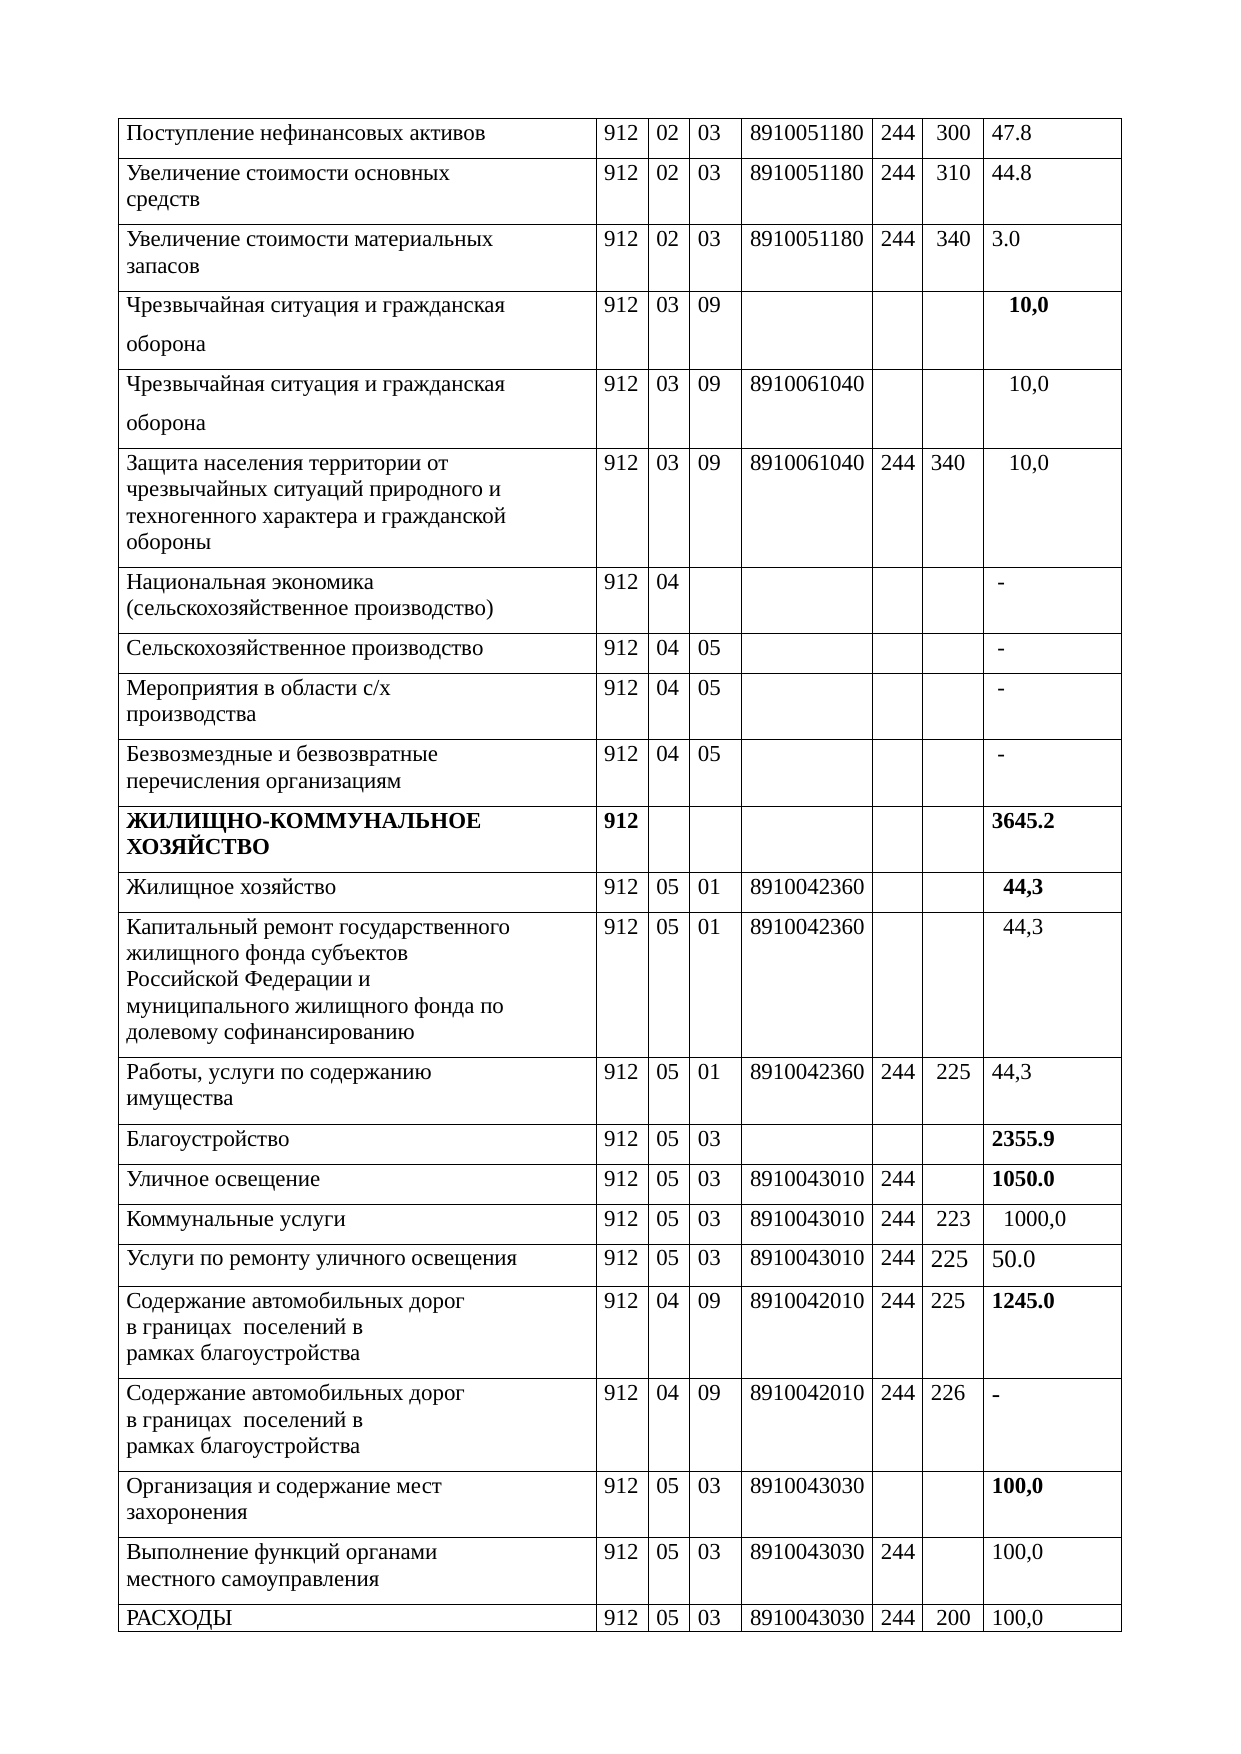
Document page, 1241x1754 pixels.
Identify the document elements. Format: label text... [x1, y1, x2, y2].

table_cell 44,3 [984, 913, 1121, 1057]
table_cell [690, 807, 741, 872]
table_cell 225 [923, 1245, 983, 1286]
table_cell [742, 1125, 872, 1164]
table_cell [873, 568, 922, 633]
table_cell 8910043010 [742, 1245, 872, 1286]
table_cell 8910043030 [742, 1605, 872, 1631]
table_cell Уличное освещение [119, 1165, 596, 1203]
table_cell 912 [597, 913, 648, 1057]
table_cell Капитальный ремонт государственного жилищного фонда субъектов Российской Федерации и муниципального жилищного фонда по долевому софинансированию [119, 913, 596, 1057]
table_cell [923, 1538, 983, 1603]
table_cell [873, 370, 922, 448]
table_cell 912 [597, 807, 648, 872]
table_cell 05 [649, 1605, 689, 1631]
table_cell [873, 634, 922, 673]
table_cell 1245,0 [984, 1287, 1121, 1378]
table_cell Увеличение стоимости основных средств [119, 159, 596, 224]
table_cell 05 [690, 634, 741, 673]
table_cell 04 [649, 634, 689, 673]
table_cell 05 [649, 1472, 689, 1537]
table_cell 912 [597, 119, 648, 158]
table_cell 912 [597, 1205, 648, 1243]
table_cell 244 [873, 449, 922, 567]
table_cell [923, 292, 983, 369]
table_cell 912 [597, 568, 648, 633]
table_cell Содержание автомобильных дорог в границах поселений в рамках благоустройства [119, 1379, 596, 1471]
table_cell - [984, 1379, 1121, 1471]
table_cell [873, 1125, 922, 1164]
table_cell Жилищное хозяйство [119, 873, 596, 912]
table_cell 03 [690, 1538, 741, 1603]
table_cell 912 [597, 873, 648, 912]
table_cell 244 [873, 1379, 922, 1471]
table_cell 04 [649, 568, 689, 633]
table_cell 8910061040 [742, 449, 872, 567]
table_cell 03 [690, 119, 741, 158]
table_cell 44,3 [984, 1058, 1121, 1124]
table_cell 912 [597, 1605, 648, 1631]
table_cell [873, 674, 922, 739]
table_cell 1050,0 [984, 1165, 1121, 1203]
table_cell Защита населения территории от чрезвычайных ситуаций природного и техногенного характера и гражданской обороны [119, 449, 596, 567]
table_cell 05 [649, 1538, 689, 1603]
table_cell Чрезвычайная ситуация и гражданская оборона [119, 292, 596, 369]
table_cell 100,0 [984, 1472, 1121, 1537]
table_cell 05 [649, 1245, 689, 1286]
table_cell Национальная экономика (сельскохозяйственное производство) [119, 568, 596, 633]
table_cell 912 [597, 1538, 648, 1603]
table_cell 50,0 [984, 1245, 1121, 1286]
table_cell 10,0 [984, 292, 1121, 369]
table_cell Содержание автомобильных дорог в границах поселений в рамках благоустройства [119, 1287, 596, 1378]
table_cell 1000,0 [984, 1205, 1121, 1243]
table_cell 244 [873, 119, 922, 158]
table_cell 912 [597, 225, 648, 291]
table_cell 912 [597, 740, 648, 806]
table_cell 04 [649, 1379, 689, 1471]
table_cell 912 [597, 449, 648, 567]
table_cell 04 [649, 1287, 689, 1378]
table_cell 8910043010 [742, 1205, 872, 1243]
table_cell 912 [597, 292, 648, 369]
table_cell 05 [649, 1205, 689, 1243]
table_cell 10,0 [984, 449, 1121, 567]
table_cell 05 [649, 1125, 689, 1164]
table_cell Сельскохозяйственное производство [119, 634, 596, 673]
table_cell 3645,2 [984, 807, 1121, 872]
table_cell - [984, 740, 1121, 806]
table_cell [742, 674, 872, 739]
table_cell 223 [923, 1205, 983, 1243]
table_cell 03 [690, 1205, 741, 1243]
table_cell 8910042360 [742, 873, 872, 912]
table_cell [923, 634, 983, 673]
table_cell 8910042360 [742, 1058, 872, 1124]
table_cell 44,8 [984, 159, 1121, 224]
table_cell 03 [690, 1125, 741, 1164]
table_cell 05 [649, 1058, 689, 1124]
table_cell 09 [690, 292, 741, 369]
table_cell Чрезвычайная ситуация и гражданская оборона [119, 370, 596, 448]
table_cell 05 [649, 1165, 689, 1203]
table_cell РАСХОДЫ [119, 1605, 596, 1631]
table_cell 244 [873, 159, 922, 224]
table_cell [923, 1165, 983, 1203]
table_cell 05 [690, 740, 741, 806]
table_cell 912 [597, 674, 648, 739]
table_cell 244 [873, 1605, 922, 1631]
table_cell 225 [923, 1287, 983, 1378]
table_cell 8910043030 [742, 1472, 872, 1537]
table_cell 912 [597, 1245, 648, 1286]
table_cell [923, 1472, 983, 1537]
table_cell [742, 634, 872, 673]
table_cell Услуги по ремонту уличного освещения [119, 1245, 596, 1286]
table_cell 04 [649, 674, 689, 739]
table_cell 244 [873, 1058, 922, 1124]
table_cell 912 [597, 1058, 648, 1124]
table_cell - [984, 674, 1121, 739]
table_cell 02 [649, 119, 689, 158]
table_cell 01 [690, 913, 741, 1057]
table_cell [873, 913, 922, 1057]
table_cell 912 [597, 159, 648, 224]
table_cell 02 [649, 225, 689, 291]
table_cell 01 [690, 1058, 741, 1124]
table_cell 09 [690, 370, 741, 448]
table_cell 03 [649, 370, 689, 448]
table_cell 05 [649, 913, 689, 1057]
table_cell [742, 740, 872, 806]
table_cell Увеличение стоимости материальных запасов [119, 225, 596, 291]
table_cell 100,0 [984, 1605, 1121, 1631]
table_cell 225 [923, 1058, 983, 1124]
table_cell - [984, 568, 1121, 633]
table_cell Благоустройство [119, 1125, 596, 1164]
table_cell 912 [597, 1379, 648, 1471]
table_cell 8910051180 [742, 225, 872, 291]
table_cell Организация и содержание мест захоронения [119, 1472, 596, 1537]
table_cell [923, 740, 983, 806]
table_cell 8910042010 [742, 1287, 872, 1378]
table_cell Работы, услуги по содержанию имущества [119, 1058, 596, 1124]
table_cell 04 [649, 740, 689, 806]
table_cell 03 [690, 1245, 741, 1286]
table_cell 8910043010 [742, 1165, 872, 1203]
table_cell Безвозмездные и безвозвратные перечисления организациям [119, 740, 596, 806]
table_cell [742, 292, 872, 369]
table_cell 8910051180 [742, 159, 872, 224]
table_cell 8910043030 [742, 1538, 872, 1603]
table_cell [873, 292, 922, 369]
table_cell [923, 674, 983, 739]
table_cell 09 [690, 449, 741, 567]
table_cell Поступление нефинансовых активов [119, 119, 596, 158]
table_cell 01 [690, 873, 741, 912]
table_cell 226 [923, 1379, 983, 1471]
table_cell 03 [690, 159, 741, 224]
table_cell 244 [873, 1165, 922, 1203]
table_cell 912 [597, 1287, 648, 1378]
table_cell 03 [649, 449, 689, 567]
table_cell Коммунальные услуги [119, 1205, 596, 1243]
table_cell 200 [923, 1605, 983, 1631]
table_cell - [984, 634, 1121, 673]
table_cell 3,0 [984, 225, 1121, 291]
table_cell [923, 807, 983, 872]
table_cell 02 [649, 159, 689, 224]
table_cell 03 [690, 1165, 741, 1203]
table_cell 03 [690, 1605, 741, 1631]
table_cell 8910042360 [742, 913, 872, 1057]
table_cell 03 [649, 292, 689, 369]
table_cell Выполнение функций органами местного самоуправления [119, 1538, 596, 1603]
table_cell 912 [597, 370, 648, 448]
table_cell 310 [923, 159, 983, 224]
table_cell 912 [597, 634, 648, 673]
table_cell 09 [690, 1287, 741, 1378]
table_cell 8910042010 [742, 1379, 872, 1471]
table_cell 244 [873, 1287, 922, 1378]
table_cell 244 [873, 225, 922, 291]
table_cell 244 [873, 1538, 922, 1603]
table_cell 244 [873, 1245, 922, 1286]
table_cell [923, 568, 983, 633]
table_cell [923, 913, 983, 1057]
table_cell 340 [923, 449, 983, 567]
table_cell 244 [873, 1205, 922, 1243]
table_cell 03 [690, 1472, 741, 1537]
table_cell 100,0 [984, 1538, 1121, 1603]
table_cell 8910051180 [742, 119, 872, 158]
table_cell 44,3 [984, 873, 1121, 912]
table_cell 03 [690, 225, 741, 291]
table_cell [690, 568, 741, 633]
table_cell 912 [597, 1125, 648, 1164]
table_cell [873, 1472, 922, 1537]
table_cell 10,0 [984, 370, 1121, 448]
table_cell Мероприятия в области с/х производства [119, 674, 596, 739]
table_cell ЖИЛИЩНО-КОММУНАЛЬНОЕ ХОЗЯЙСТВО [119, 807, 596, 872]
table_cell [923, 370, 983, 448]
table_cell 340 [923, 225, 983, 291]
table_cell 912 [597, 1472, 648, 1537]
table_cell 47,8 [984, 119, 1121, 158]
table_cell 8910061040 [742, 370, 872, 448]
table_cell [873, 740, 922, 806]
table_cell [649, 807, 689, 872]
table_cell [742, 807, 872, 872]
table_cell 2355,9 [984, 1125, 1121, 1164]
table_cell 09 [690, 1379, 741, 1471]
table_cell [923, 873, 983, 912]
table_cell [873, 807, 922, 872]
table_cell 300 [923, 119, 983, 158]
table_cell 05 [690, 674, 741, 739]
table_cell 912 [597, 1165, 648, 1203]
table_cell [873, 873, 922, 912]
table_cell 05 [649, 873, 689, 912]
table_cell [923, 1125, 983, 1164]
table_cell [742, 568, 872, 633]
